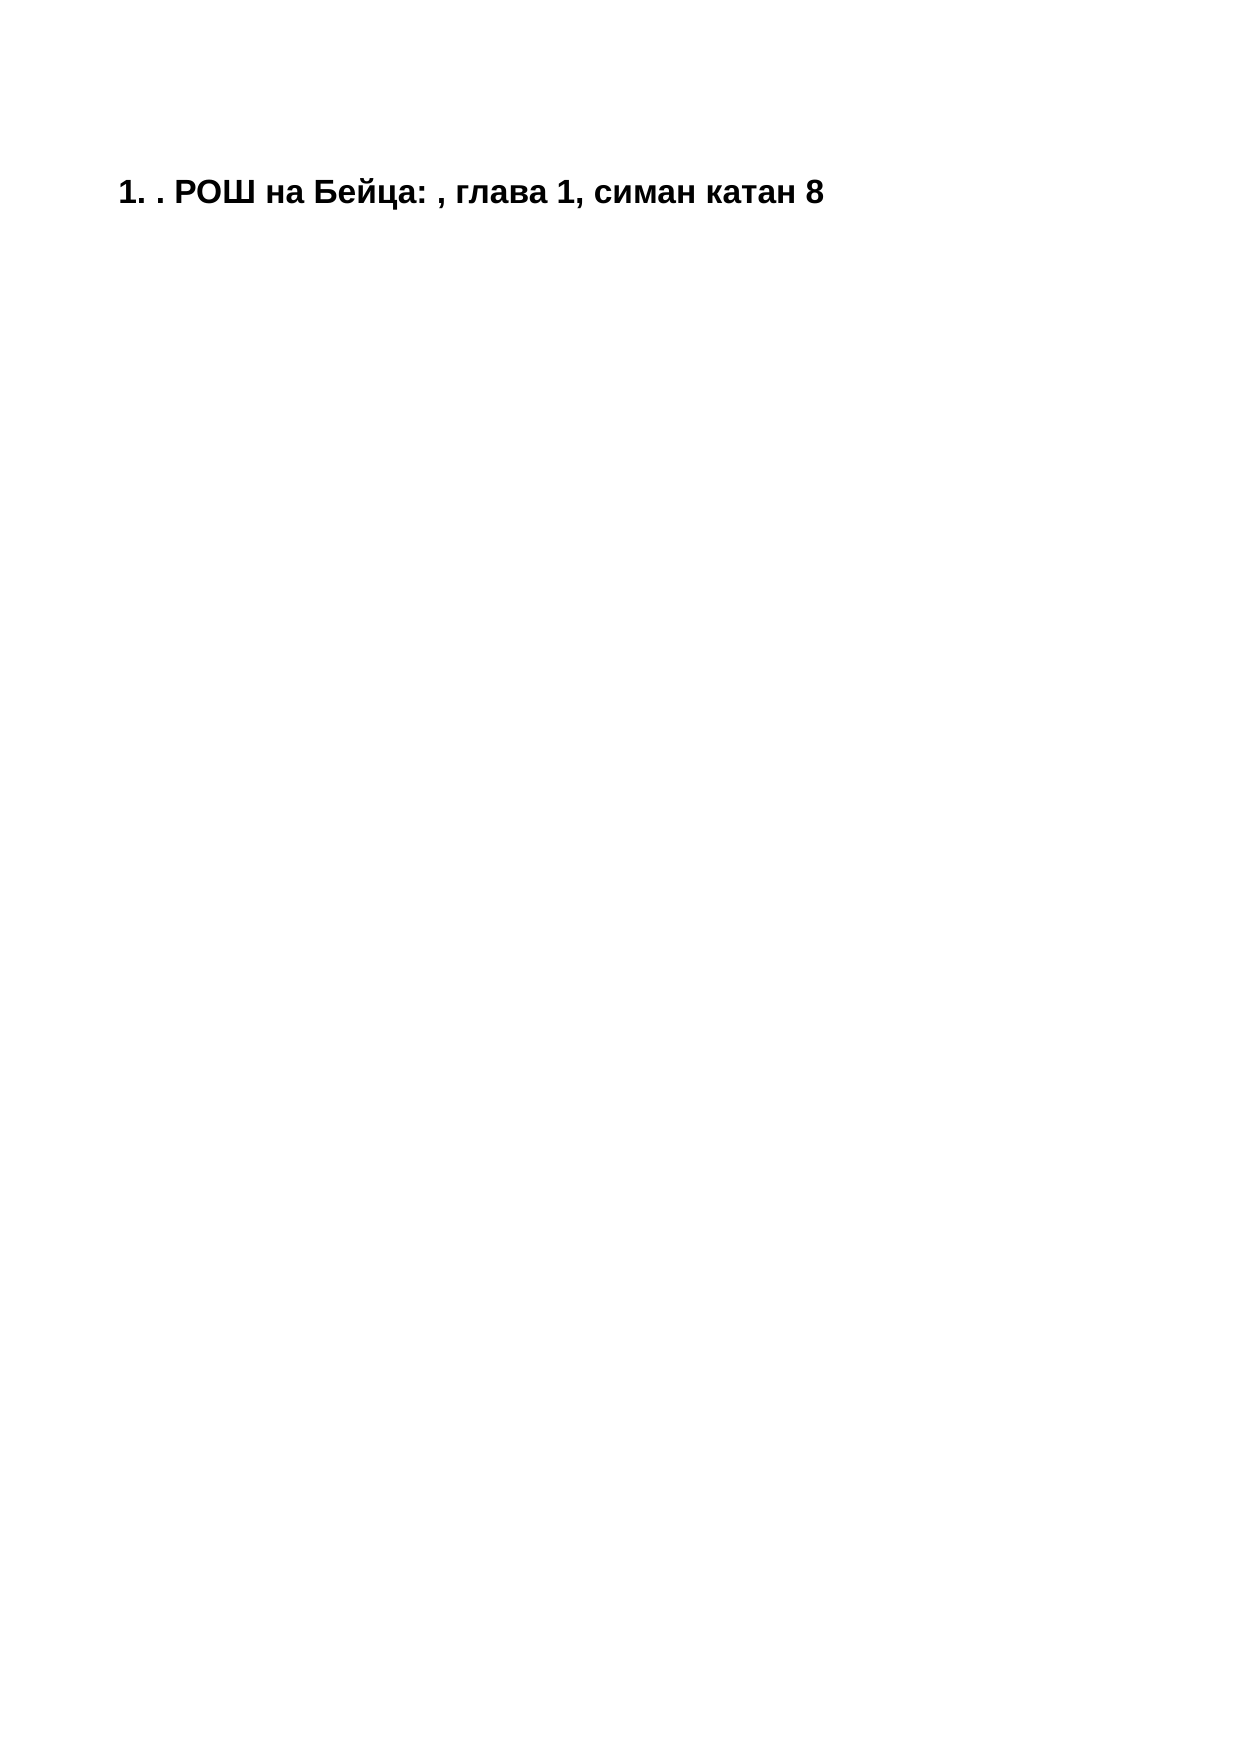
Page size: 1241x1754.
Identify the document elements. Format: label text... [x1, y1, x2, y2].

subtitle . РОШ на Бейца: , глава 1, симан катан 8 [118, 147, 1122, 176]
